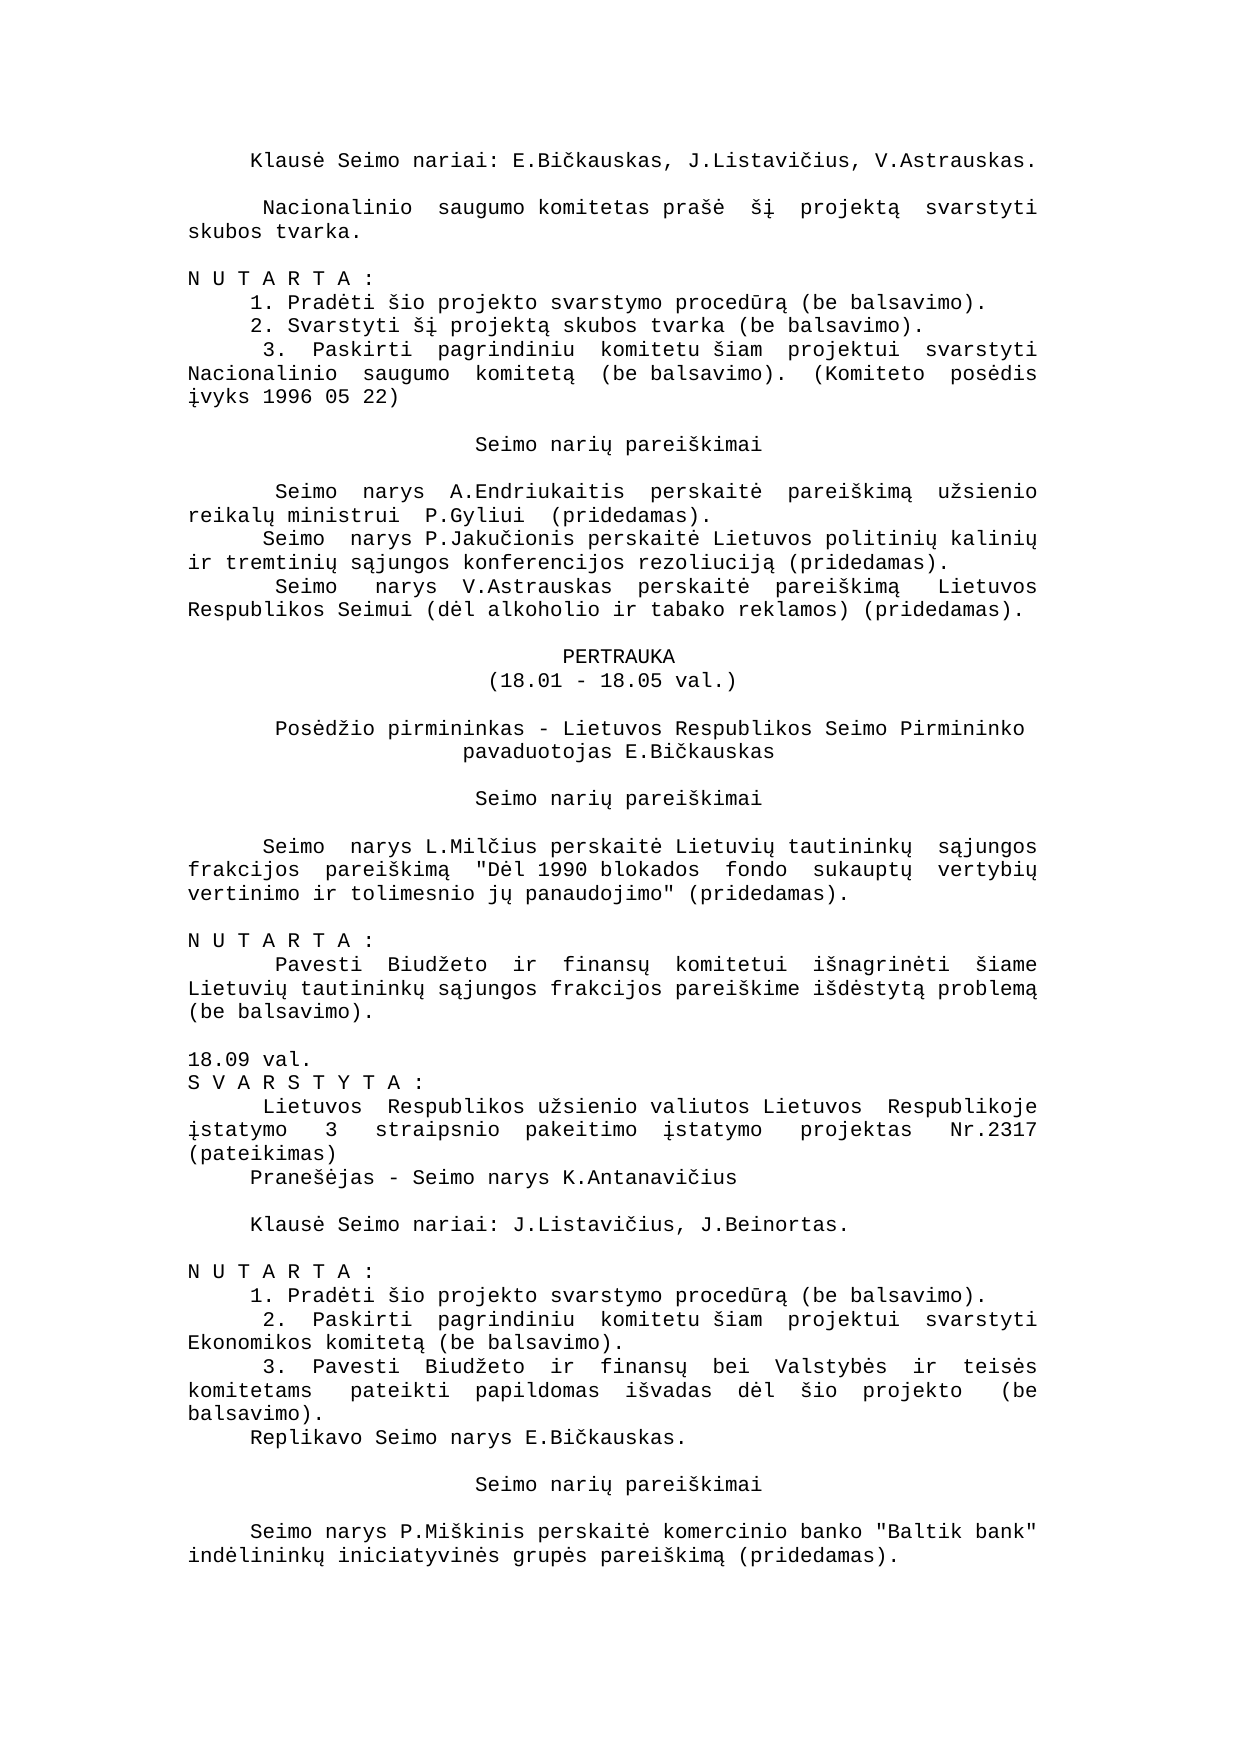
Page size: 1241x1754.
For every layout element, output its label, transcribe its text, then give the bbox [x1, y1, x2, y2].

text skubos tvarka. [187, 221, 1053, 244]
text ir tremtinių sąjungos konferencijos rezoliuciją (pridedamas). [187, 552, 1053, 576]
text reikalų ministrui P.Gyliui (pridedamas). [187, 505, 1053, 528]
text Respublikos Seimui (dėl alkoholio ir tabako reklamos) (pridedamas). [187, 599, 1053, 623]
text Seimo narys P.Miškinis perskaitė komercinio banko "Baltik bank" [187, 1521, 1053, 1545]
text 2. Paskirti pagrindiniu komitetu šiam projektui svarstyti [187, 1309, 1053, 1332]
text 1. Pradėti šio projekto svarstymo procedūrą (be balsavimo). [187, 1285, 1053, 1309]
text Seimo narys L.Milčius perskaitė Lietuvių tautininkų sąjungos [187, 836, 1053, 859]
text 1. Pradėti šio projekto svarstymo procedūrą (be balsavimo). [187, 292, 1053, 316]
text Replikavo Seimo narys E.Bičkauskas. [187, 1427, 1053, 1451]
text 3. Pavesti Biudžeto ir finansų bei Valstybės ir teisės [187, 1356, 1053, 1379]
text Klausė Seimo nariai: J.Listavičius, J.Beinortas. [187, 1214, 1053, 1238]
text Posėdžio pirmininkas - Lietuvos Respublikos Seimo Pirmininko [187, 717, 1053, 741]
text Pavesti Biudžeto ir finansų komitetui išnagrinėti šiame [187, 954, 1053, 978]
text N U T A R T A : [187, 930, 1053, 954]
text įstatymo 3 straipsnio pakeitimo įstatymo projektas Nr.2317 [187, 1119, 1053, 1143]
text pavaduotojas E.Bičkauskas [187, 741, 1053, 765]
text Seimo narių pareiškimai [187, 434, 1053, 457]
text (pateikimas) [187, 1143, 1053, 1167]
text Pranešėjas - Seimo narys K.Antanavičius [187, 1167, 1053, 1190]
text Seimo narys V.Astrauskas perskaitė pareiškimą Lietuvos [187, 576, 1053, 599]
text Lietuvių tautininkų sąjungos frakcijos pareiškime išdėstytą problemą [187, 978, 1053, 1001]
text Nacionalinio saugumo komitetą (be balsavimo). (Komiteto posėdis [187, 363, 1053, 386]
text Seimo narys P.Jakučionis perskaitė Lietuvos politinių kalinių [187, 528, 1053, 552]
text Nacionalinio saugumo komitetas prašė šį projektą svarstyti [187, 197, 1053, 221]
text Seimo narys A.Endriukaitis perskaitė pareiškimą užsienio [187, 481, 1053, 505]
text 18.09 val. [187, 1048, 1053, 1072]
text Lietuvos Respublikos užsienio valiutos Lietuvos Respublikoje [187, 1096, 1053, 1119]
text įvyks 1996 05 22) [187, 386, 1053, 410]
text N U T A R T A : [187, 268, 1053, 292]
text Seimo narių pareiškimai [187, 1474, 1053, 1498]
text 3. Paskirti pagrindiniu komitetu šiam projektui svarstyti [187, 339, 1053, 363]
text frakcijos pareiškimą "Dėl 1990 blokados fondo sukauptų vertybių [187, 859, 1053, 883]
text (be balsavimo). [187, 1001, 1053, 1025]
text balsavimo). [187, 1403, 1053, 1427]
text Klausė Seimo nariai: E.Bičkauskas, J.Listavičius, V.Astrauskas. [187, 150, 1053, 174]
text vertinimo ir tolimesnio jų panaudojimo" (pridedamas). [187, 883, 1053, 907]
text 2. Svarstyti šį projektą skubos tvarka (be balsavimo). [187, 316, 1053, 339]
text indėlininkų iniciatyvinės grupės pareiškimą (pridedamas). [187, 1545, 1053, 1569]
text Ekonomikos komitetą (be balsavimo). [187, 1332, 1053, 1356]
text PERTRAUKA [187, 647, 1053, 670]
text N U T A R T A : [187, 1261, 1053, 1285]
text Seimo narių pareiškimai [187, 788, 1053, 812]
text komitetams pateikti papildomas išvadas dėl šio projekto (be [187, 1379, 1053, 1403]
text (18.01 - 18.05 val.) [187, 670, 1053, 694]
text S V A R S T Y T A : [187, 1072, 1053, 1096]
